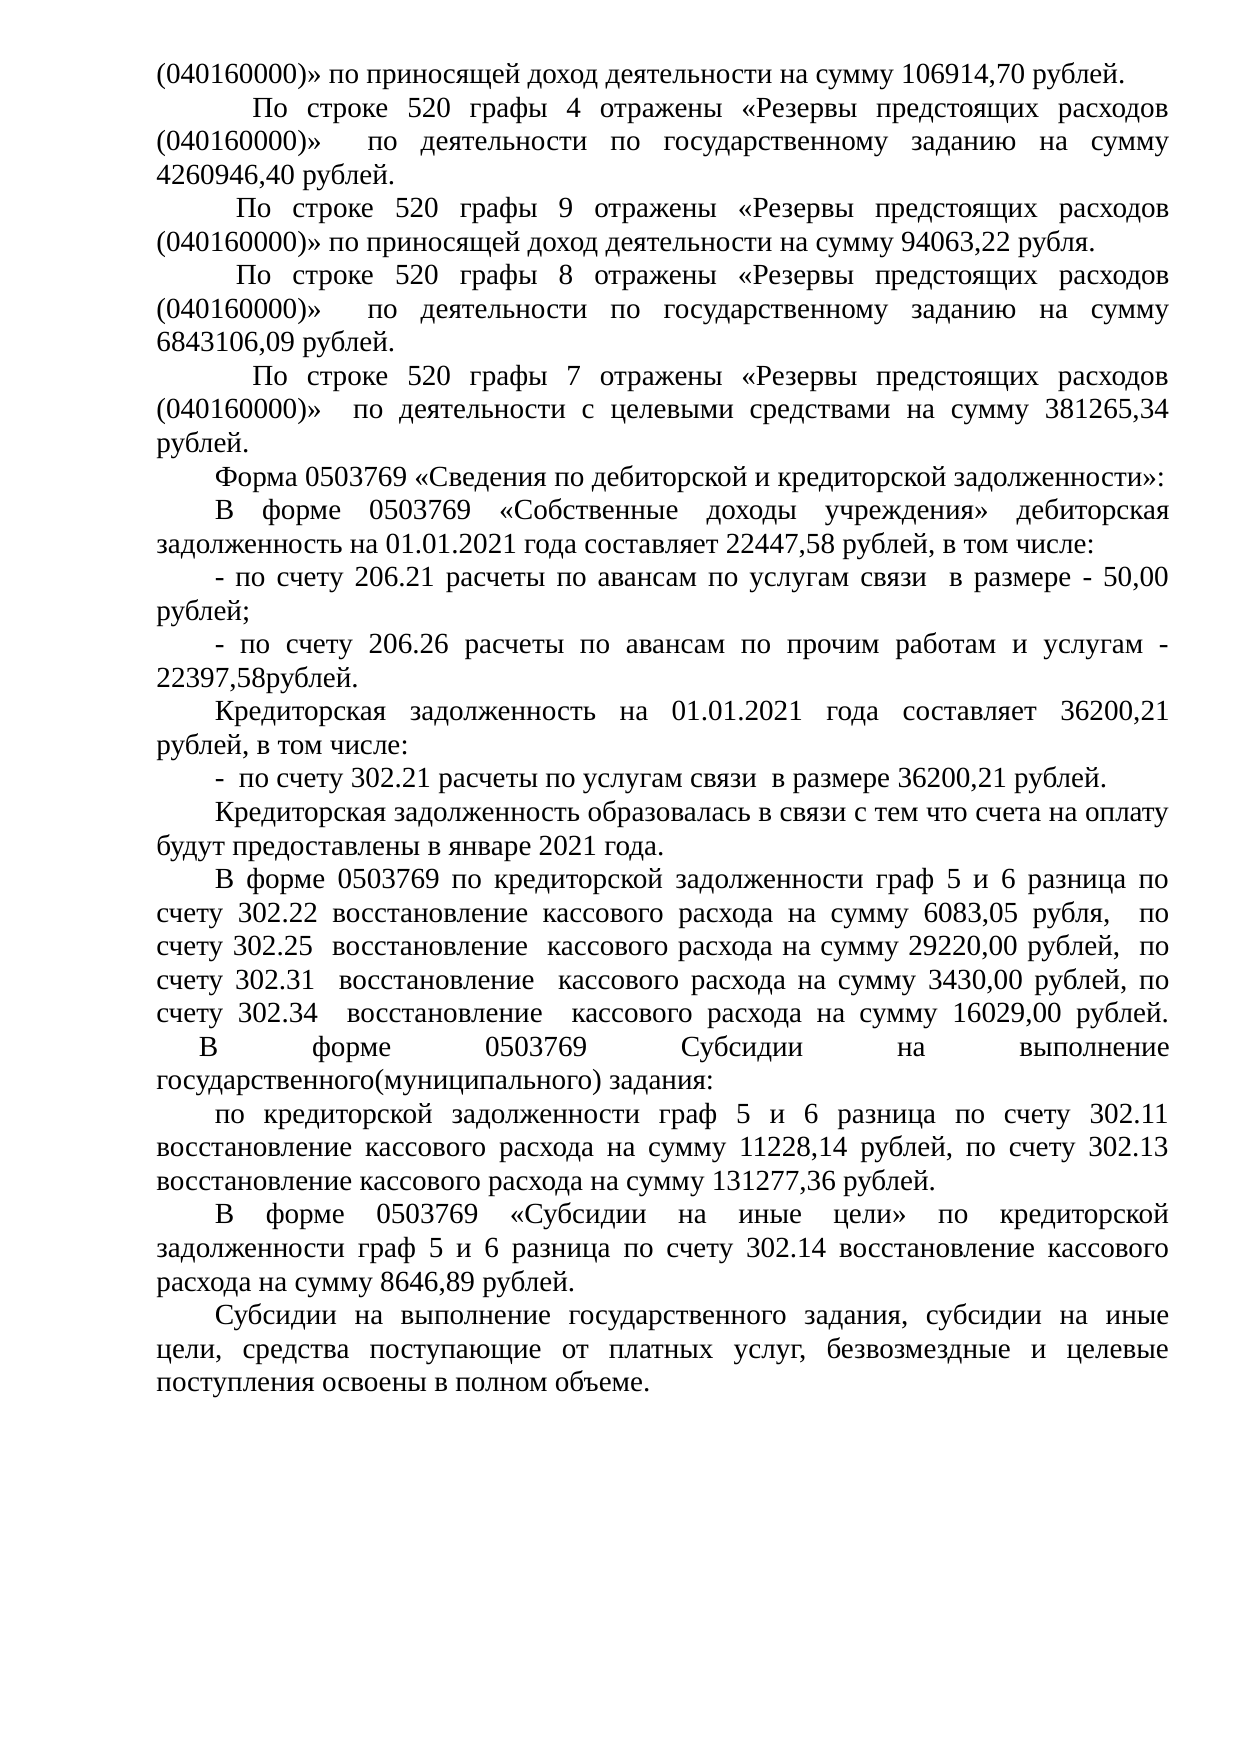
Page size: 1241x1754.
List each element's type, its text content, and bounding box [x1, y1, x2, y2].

text - по счету 302.21 расчеты по услугам связи в размере 36200,21 рублей. [156, 761, 1170, 794]
text (040160000)» по приносящей доход деятельности на сумму 106914,70 рублей. [156, 56, 1170, 90]
text - по счету 206.21 расчеты по авансам по услугам связи в размере - 50,00 рублей; [156, 559, 1170, 626]
text По строке 520 графы 9 отражены «Резервы предстоящих расходов (040160000)» по приносящей доход деятельности на сумму 94063,22 рубля. [156, 190, 1170, 257]
text Форма 0503769 «Сведения по дебиторской и кредиторской задолженности»: [156, 459, 1170, 492]
text Субсидии на выполнение государственного задания, субсидии на иные цели, средства поступающие от платных услуг, безвозмездные и целевые поступления освоены в полном объеме. [156, 1297, 1170, 1398]
text По строке 520 графы 8 отражены «Резервы предстоящих расходов (040160000)» по деятельности по государственному заданию на сумму 6843106,09 рублей. [156, 257, 1170, 358]
text - по счету 206.26 расчеты по авансам по прочим работам и услугам - 22397,58рублей. [156, 626, 1170, 693]
text В форме 0503769 «Субсидии на иные цели» по кредиторской задолженности граф 5 и 6 разница по счету 302.14 восстановление кассового расхода на сумму 8646,89 рублей. [156, 1197, 1170, 1297]
text по кредиторской задолженности граф 5 и 6 разница по счету 302.11 восстановление кассового расхода на сумму 11228,14 рублей, по счету 302.13 восстановление кассового расхода на сумму 131277,36 рублей. [156, 1096, 1170, 1197]
text В форме 0503769 по кредиторской задолженности граф 5 и 6 разница по счету 302.22 восстановление кассового расхода на сумму 6083,05 рубля, по счету 302.25 восстановление кассового расхода на сумму 29220,00 рублей, по счету 302.31 восстановление кассового расхода на сумму 3430,00 рублей, по счету 302.34 восстановление кассового расхода на сумму 16029,00 рублей. В форме 0503769 Субсидии на выполнение государственного(муниципального) задания: [156, 861, 1170, 1096]
text По строке 520 графы 7 отражены «Резервы предстоящих расходов (040160000)» по деятельности с целевыми средствами на сумму 381265,34 рублей. [156, 358, 1170, 459]
text Кредиторская задолженность образовалась в связи с тем что счета на оплату будут предоставлены в январе 2021 года. [156, 794, 1170, 861]
text По строке 520 графы 4 отражены «Резервы предстоящих расходов (040160000)» по деятельности по государственному заданию на сумму 4260946,40 рублей. [156, 90, 1170, 190]
text Кредиторская задолженность на 01.01.2021 года составляет 36200,21 рублей, в том числе: [156, 693, 1170, 761]
text В форме 0503769 «Собственные доходы учреждения» дебиторская задолженность на 01.01.2021 года составляет 22447,58 рублей, в том числе: [156, 492, 1170, 559]
